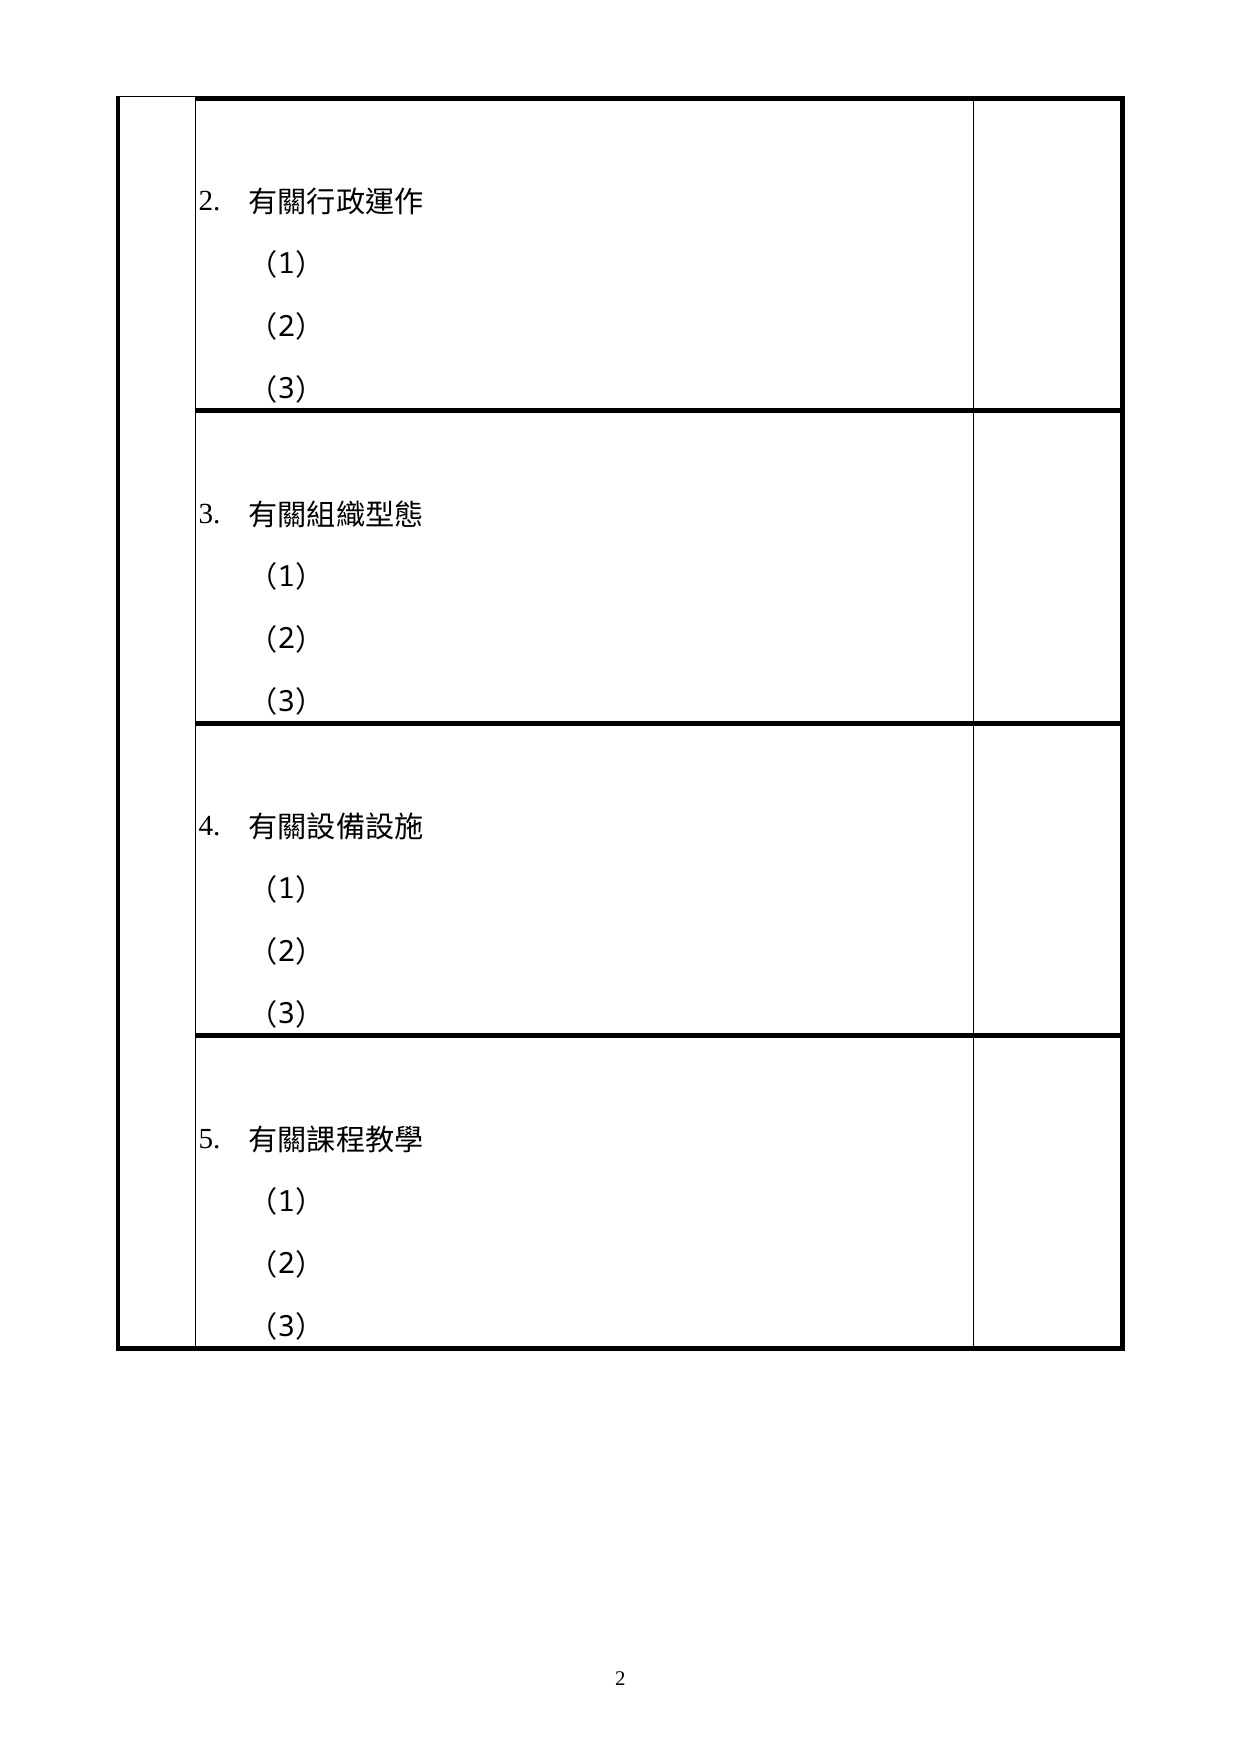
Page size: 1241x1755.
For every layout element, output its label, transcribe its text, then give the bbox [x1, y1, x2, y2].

table_cell 有關課程教學 [196, 1038, 973, 1346]
table_cell 有關行政運作 [196, 101, 973, 408]
table_cell [120, 97, 195, 1346]
table_cell [974, 101, 1120, 408]
table_cell 有關組織型態 [196, 413, 973, 721]
table_cell 有關設備設施 [196, 726, 973, 1033]
table_cell [974, 726, 1120, 1033]
table_cell [974, 1038, 1120, 1346]
table_cell [974, 413, 1120, 721]
